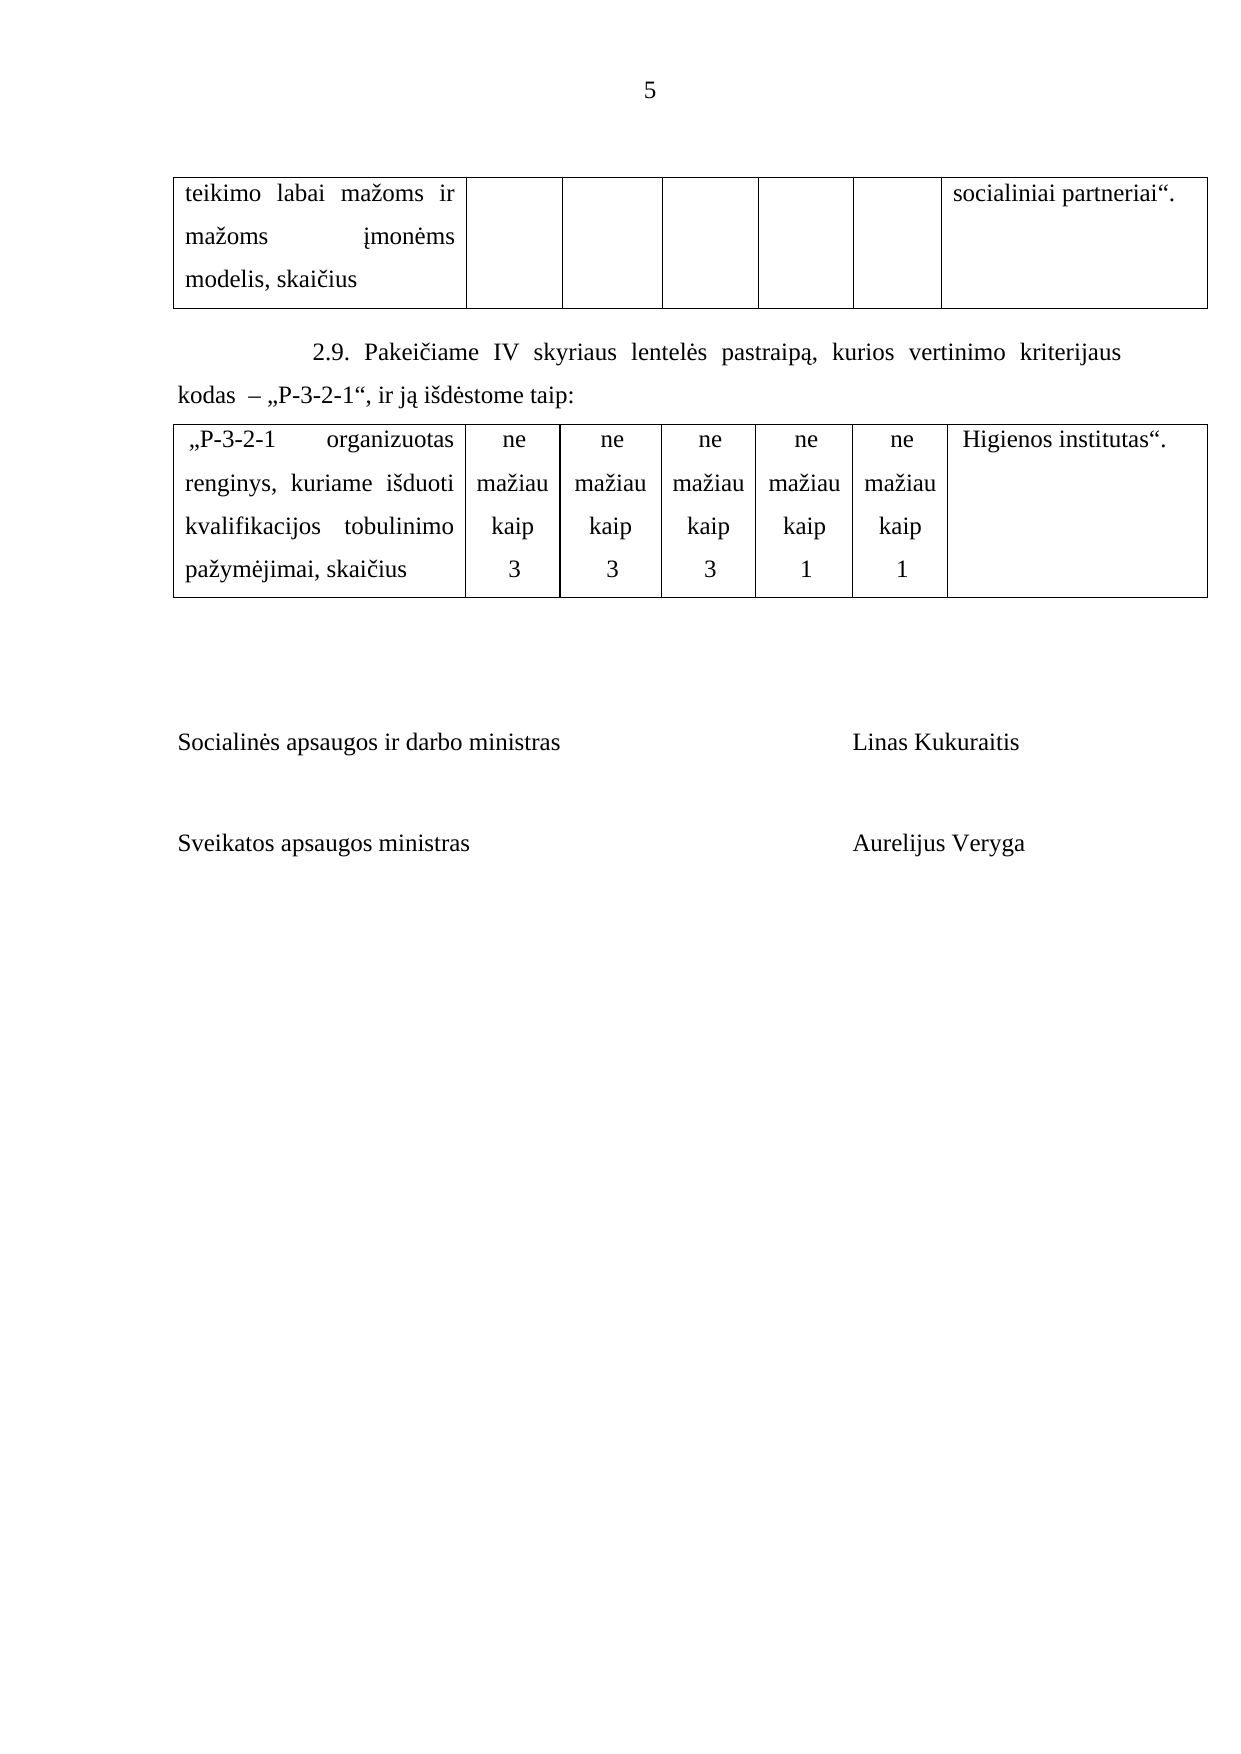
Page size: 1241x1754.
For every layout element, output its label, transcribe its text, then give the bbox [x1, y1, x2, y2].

table_header socialiniai partneriai“. [942, 178, 1207, 307]
table_header [759, 178, 853, 307]
table_header ne mažiau kaip 3 [662, 425, 755, 597]
text 2.9. Pakeičiame IV skyriaus lentelės pastraipą, kurios vertinimo kriterijaus kodas – „P-3-2-1“, ir ją išdėstome taip: [177, 337, 1122, 409]
table_header [467, 178, 562, 307]
table_header [854, 178, 941, 307]
table_header ne mažiau kaip 3 [561, 425, 661, 597]
table_header Higienos institutas“. [948, 425, 1207, 597]
table_header „P-3-2-1 organizuotas renginys, kuriame išduoti kvalifikacijos tobulinimo pažymėjimai, skaičius [174, 425, 465, 597]
text Sveikatos apsaugos ministras Aurelijus Veryga [177, 828, 1122, 857]
table_header ne mažiau kaip 1 [853, 425, 947, 597]
text Socialinės apsaugos ir darbo ministras Linas Kukuraitis [177, 727, 1122, 756]
table_header ne mažiau kaip 3 [466, 425, 559, 597]
table_header teikimo labai mažoms ir mažoms įmonėms modelis, skaičius [174, 178, 466, 307]
table_header [563, 178, 662, 307]
table_header ne mažiau kaip 1 [756, 425, 852, 597]
table_header [663, 178, 758, 307]
